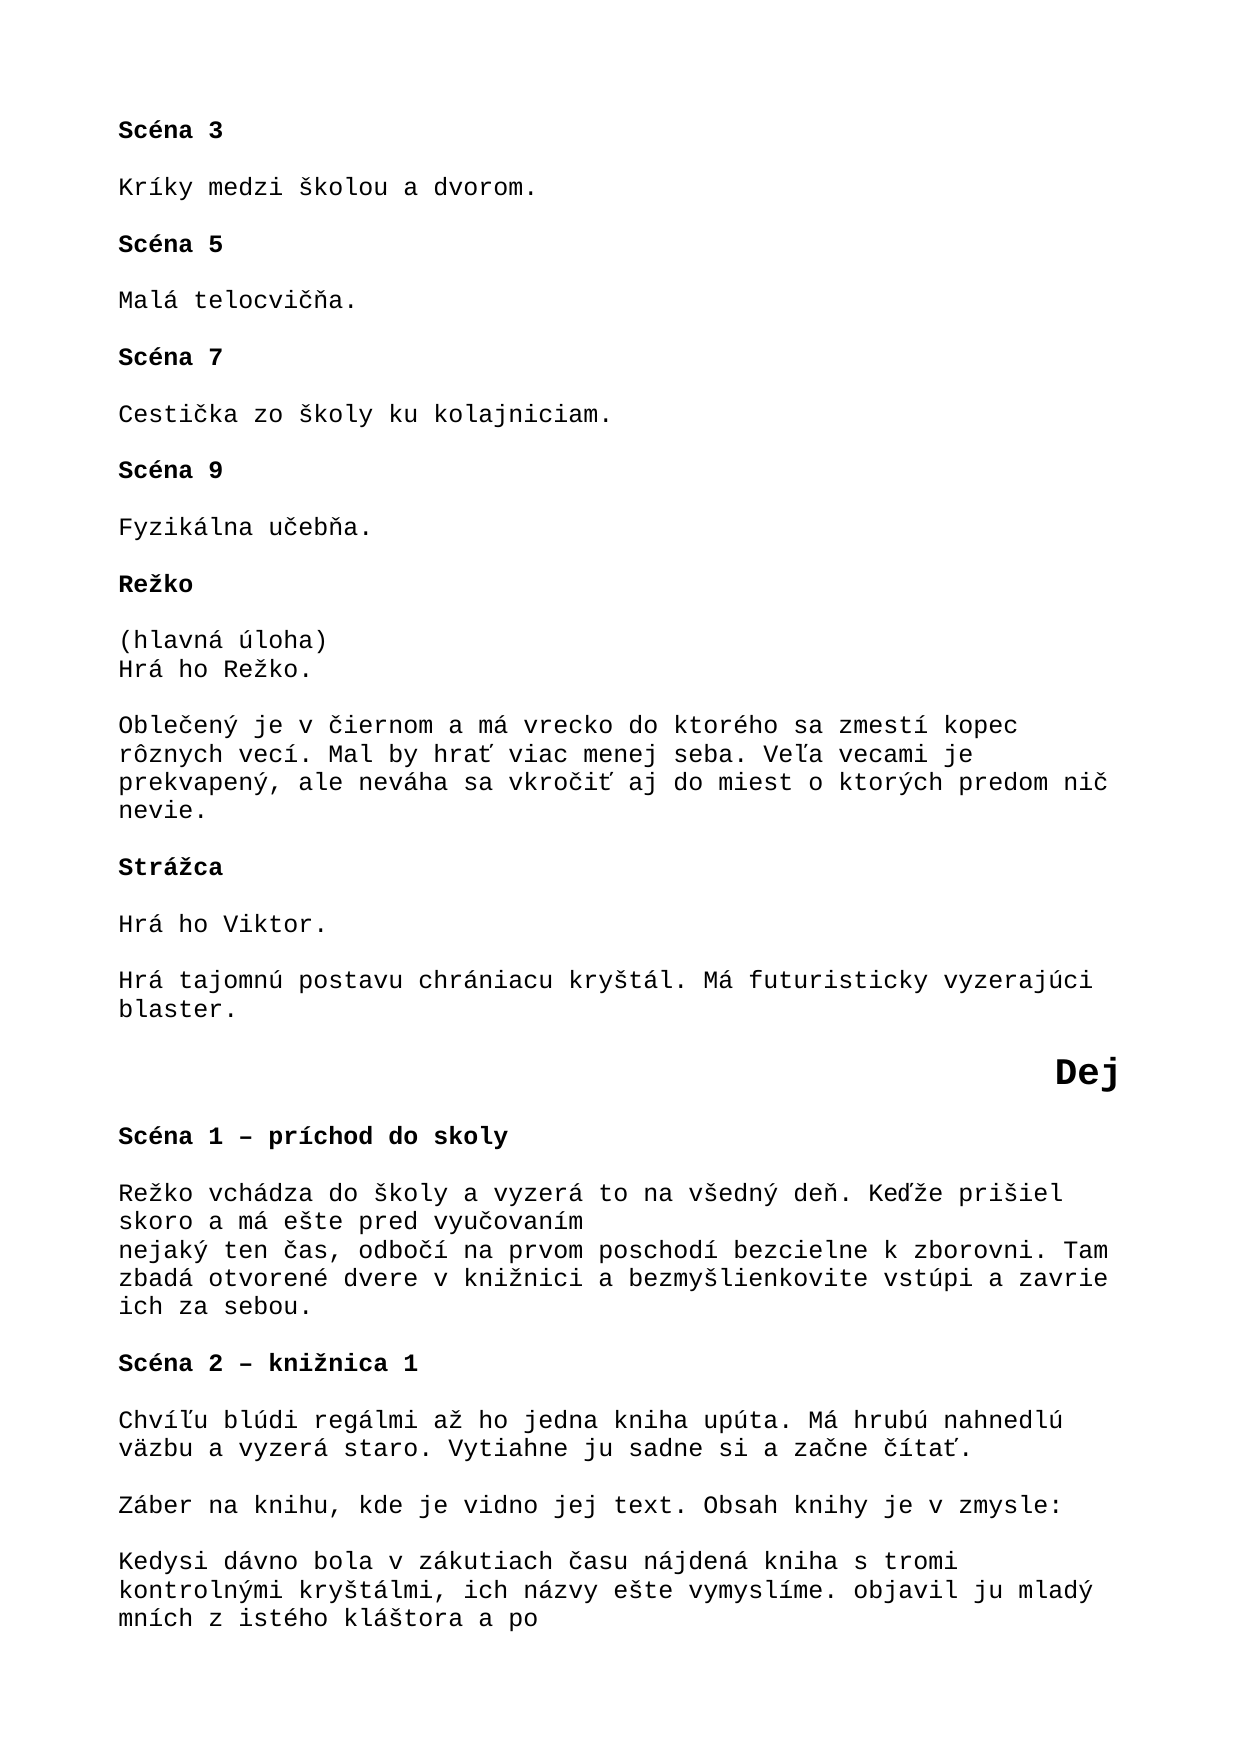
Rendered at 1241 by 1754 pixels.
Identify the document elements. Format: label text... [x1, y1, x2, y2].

text Režko [118, 571, 1122, 600]
text Scéna 3 [118, 118, 1122, 146]
text Kedysi dávno bola v zákutiach času nájdená kniha s tromi kontrolnými kryštálmi, ich názvy ešte vymyslíme. objavil ju mladý mních z istého kláštora a po [118, 1549, 1122, 1634]
text Strážca [118, 855, 1122, 883]
text Malá telocvičňa. [118, 288, 1122, 316]
text Záber na knihu, kde je vidno jej text. Obsah knihy je v zmysle: [118, 1492, 1122, 1521]
text Dej [118, 1053, 1122, 1096]
text Hrá ho Režko. [118, 656, 1122, 685]
text Scéna 2 – knižnica 1 [118, 1351, 1122, 1379]
text Fyzikálna učebňa. [118, 515, 1122, 543]
text Režko vchádza do školy a vyzerá to na všedný deň. Keďže prišiel skoro a má ešte pred vyučovaním [118, 1181, 1122, 1237]
text Hrá ho Viktor. [118, 911, 1122, 940]
text Kríky medzi školou a dvorom. [118, 175, 1122, 203]
text Scéna 1 – príchod do skoly [118, 1124, 1122, 1152]
text Scéna 9 [118, 458, 1122, 486]
text nejaký ten čas, odbočí na prvom poschodí bezcielne k zborovni. Tam zbadá otvorené dvere v knižnici a bezmyšlienkovite vstúpi a zavrie ich za sebou. [118, 1237, 1122, 1322]
text Hrá tajomnú postavu chrániacu kryštál. Má futuristicky vyzerajúci blaster. [118, 968, 1122, 1025]
text Scéna 5 [118, 231, 1122, 260]
text Scéna 7 [118, 345, 1122, 373]
text (hlavná úloha) [118, 628, 1122, 656]
text Cestička zo školy ku kolajniciam. [118, 401, 1122, 430]
text Chvíľu blúdi regálmi až ho jedna kniha upúta. Má hrubú nahnedlú väzbu a vyzerá staro. Vytiahne ju sadne si a začne čítať. [118, 1407, 1122, 1464]
text Oblečený je v čiernom a má vrecko do ktorého sa zmestí kopec rôznych vecí. Mal by hrať viac menej seba. Veľa vecami je prekvapený, ale neváha sa vkročiť aj do miest o ktorých predom nič nevie. [118, 713, 1122, 826]
